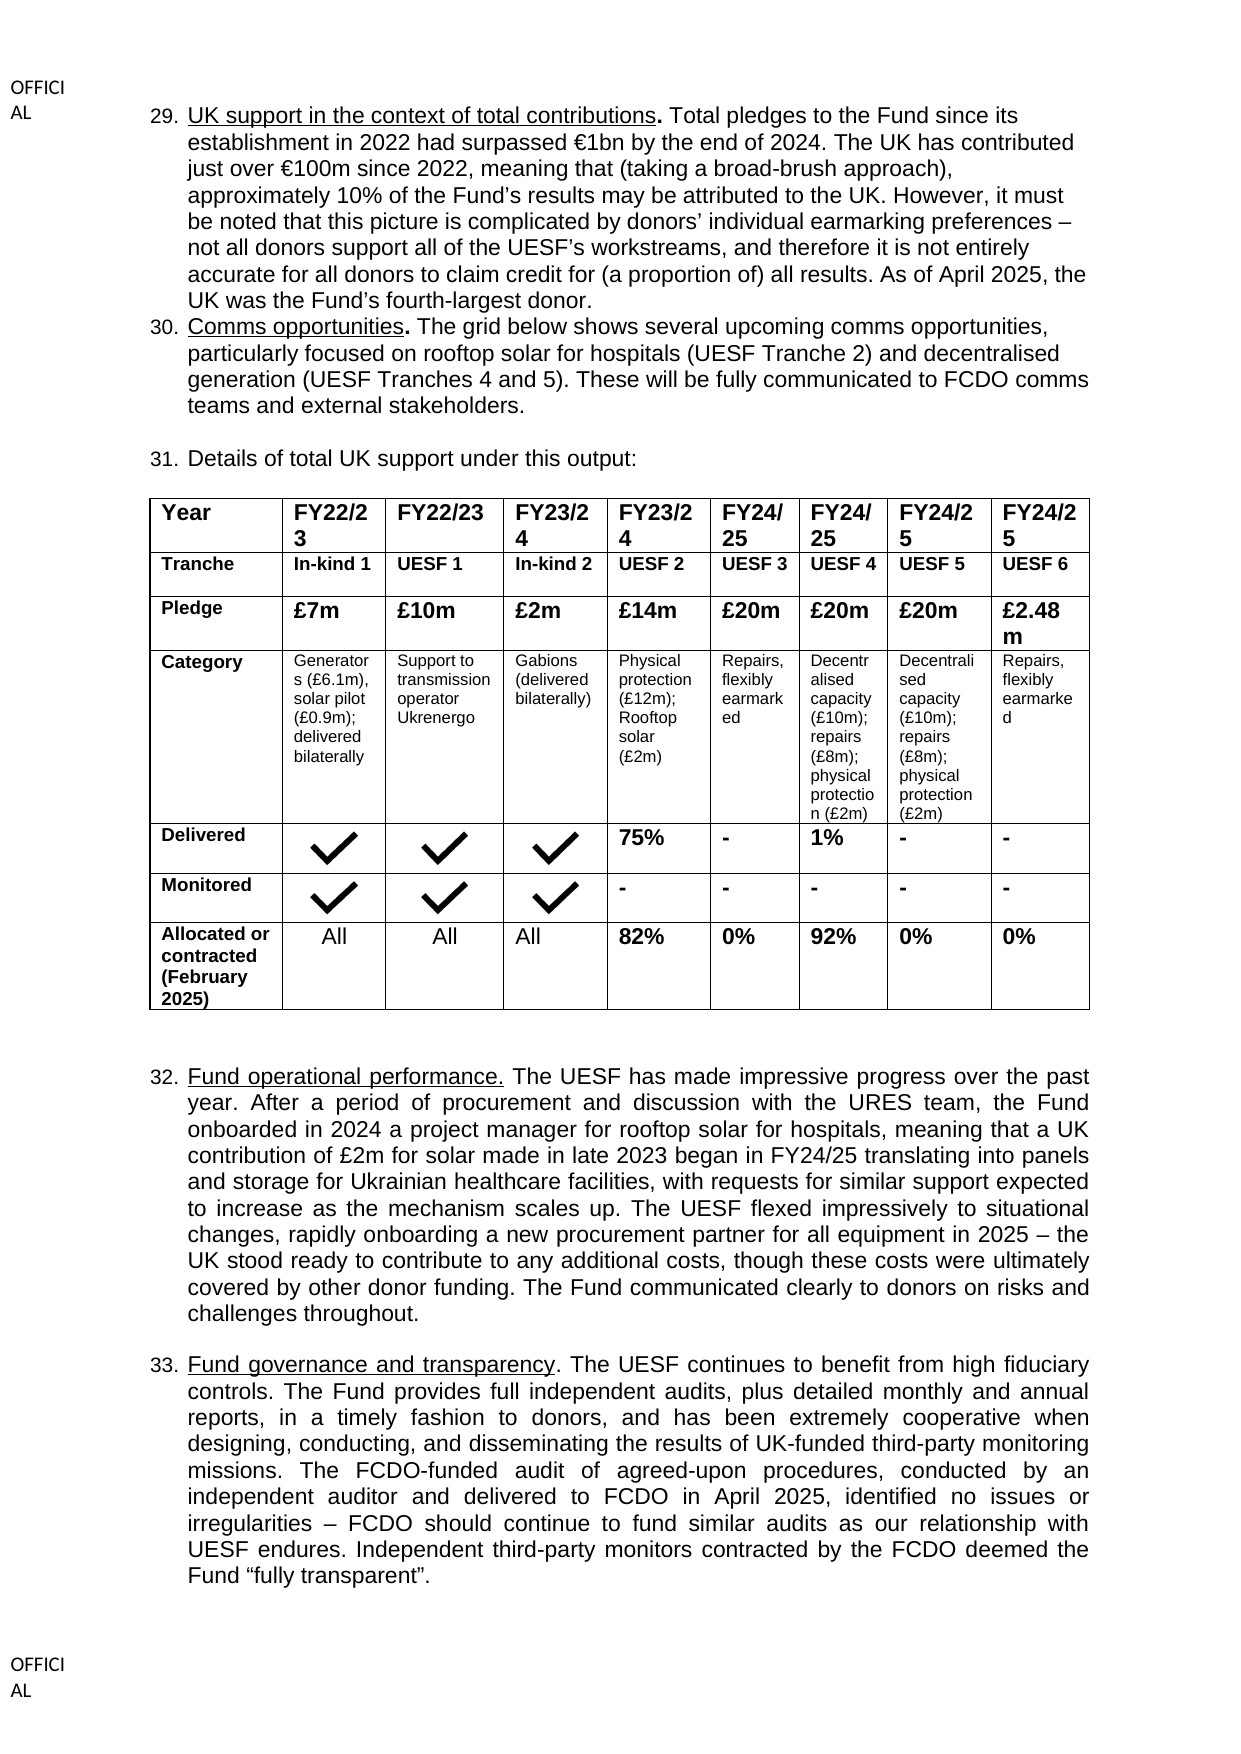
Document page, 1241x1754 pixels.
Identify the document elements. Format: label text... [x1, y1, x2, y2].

table_cell Decentralised capacity (£10m); repairs (£8m); physical protection (£2m) [800, 651, 887, 823]
table_cell All [386, 923, 503, 1009]
table_cell - [800, 874, 887, 922]
table_cell 1% [800, 824, 887, 872]
table_cell Physical protection (£12m); Rooftop solar (£2m) [608, 651, 710, 823]
list Comms opportunities. The grid below shows several upcoming comms opportunities, particularly focused on rooftop solar for hospitals (UESF Tranche 2) and decentralised generation (UESF Tranches 4 and 5). These will be fully communicated to FCDO comms teams and external stakeholders. [150, 313, 1090, 419]
table_header FY24/25 [711, 499, 799, 552]
table_cell [386, 824, 503, 872]
table_cell UESF 3 [711, 553, 799, 596]
table_cell Generators (£6.1m), solar pilot (£0.9m); delivered bilaterally [283, 651, 385, 823]
table_cell 75% [608, 824, 710, 872]
list UK support in the context of total contributions. Total pledges to the Fund since its establishment in 2022 had surpassed €1bn by the end of 2024. The UK has contributed just over €100m since 2022, meaning that (taking a broad-brush approach), approximately 10% of the Fund’s results may be attributed to the UK. However, it must be noted that this picture is complicated by donors’ individual earmarking preferences – not all donors support all of the UESF’s workstreams, and therefore it is not entirely accurate for all donors to claim credit for (a proportion of) all results. As of April 2025, the UK was the Fund’s fourth-largest donor. [150, 102, 1090, 313]
table_cell Repairs, flexibly earmarked [711, 651, 799, 823]
table_cell - [888, 824, 991, 872]
table_cell £20m [888, 597, 991, 649]
table_cell [504, 874, 607, 922]
list Details of total UK support under this output: [150, 445, 1090, 471]
table_cell Monitored [151, 874, 282, 922]
table_header FY24/25 [800, 499, 887, 552]
table_cell Gabions (delivered bilaterally) [504, 651, 607, 823]
table_cell - [711, 824, 799, 872]
table_header FY23/24 [504, 499, 607, 552]
table_header FY24/25 [888, 499, 991, 552]
table_header FY24/25 [992, 499, 1089, 552]
table_header Year [151, 499, 282, 552]
table_cell - [711, 874, 799, 922]
table_cell [504, 824, 607, 872]
table_cell UESF 5 [888, 553, 991, 596]
table_cell All [283, 923, 385, 1009]
table_cell All [504, 923, 607, 1009]
table_cell In-kind 2 [504, 553, 607, 596]
table_cell [283, 874, 385, 922]
table_cell - [888, 874, 991, 922]
table_cell UESF 4 [800, 553, 887, 596]
table_cell Delivered [151, 824, 282, 872]
table_cell £10m [386, 597, 503, 649]
table_cell Category [151, 651, 282, 823]
table_cell UESF 6 [992, 553, 1089, 596]
table_cell Decentralised capacity (£10m); repairs (£8m); physical protection (£2m) [888, 651, 991, 823]
table_header FY22/23 [386, 499, 503, 552]
table_cell - [608, 874, 710, 922]
table_cell 0% [888, 923, 991, 1009]
table_cell [283, 824, 385, 872]
table_cell Repairs, flexibly earmarked [992, 651, 1089, 823]
table_cell £7m [283, 597, 385, 649]
table_cell £20m [711, 597, 799, 649]
table_cell £14m [608, 597, 710, 649]
table_cell Allocated or contracted (February 2025) [151, 923, 282, 1009]
table_cell UESF 1 [386, 553, 503, 596]
table_cell £20m [800, 597, 887, 649]
table_cell - [992, 824, 1089, 872]
table_header FY23/24 [608, 499, 710, 552]
list Fund governance and transparency. The UESF continues to benefit from high fiduciary controls. The Fund provides full independent audits, plus detailed monthly and annual reports, in a timely fashion to donors, and has been extremely cooperative when designing, conducting, and disseminating the results of UK-funded third-party monitoring missions. The FCDO-funded audit of agreed-upon procedures, conducted by an independent auditor and delivered to FCDO in April 2025, identified no issues or irregularities – FCDO should continue to fund similar audits as our relationship with UESF endures. Independent third-party monitors contracted by the FCDO deemed the Fund “fully transparent”. [150, 1351, 1090, 1588]
table_cell Tranche [151, 553, 282, 596]
table_cell £2m [504, 597, 607, 649]
table_cell UESF 2 [608, 553, 710, 596]
table_cell 0% [992, 923, 1089, 1009]
table_cell [386, 874, 503, 922]
table_header FY22/23 [283, 499, 385, 552]
table_cell Support to transmission operator Ukrenergo [386, 651, 503, 823]
table_cell £2.48m [992, 597, 1089, 649]
table_cell 0% [711, 923, 799, 1009]
list Fund operational performance. The UESF has made impressive progress over the past year. After a period of procurement and discussion with the URES team, the Fund onboarded in 2024 a project manager for rooftop solar for hospitals, meaning that a UK contribution of £2m for solar made in late 2023 began in FY24/25 translating into panels and storage for Ukrainian healthcare facilities, with requests for similar support expected to increase as the mechanism scales up. The UESF flexed impressively to situational changes, rapidly onboarding a new procurement partner for all equipment in 2025 – the UK stood ready to contribute to any additional costs, though these costs were ultimately covered by other donor funding. The Fund communicated clearly to donors on risks and challenges throughout. [150, 1063, 1090, 1326]
table_cell 82% [608, 923, 710, 1009]
table_cell 92% [800, 923, 887, 1009]
table_cell In-kind 1 [283, 553, 385, 596]
table_cell - [992, 874, 1089, 922]
table_cell Pledge [151, 597, 282, 649]
